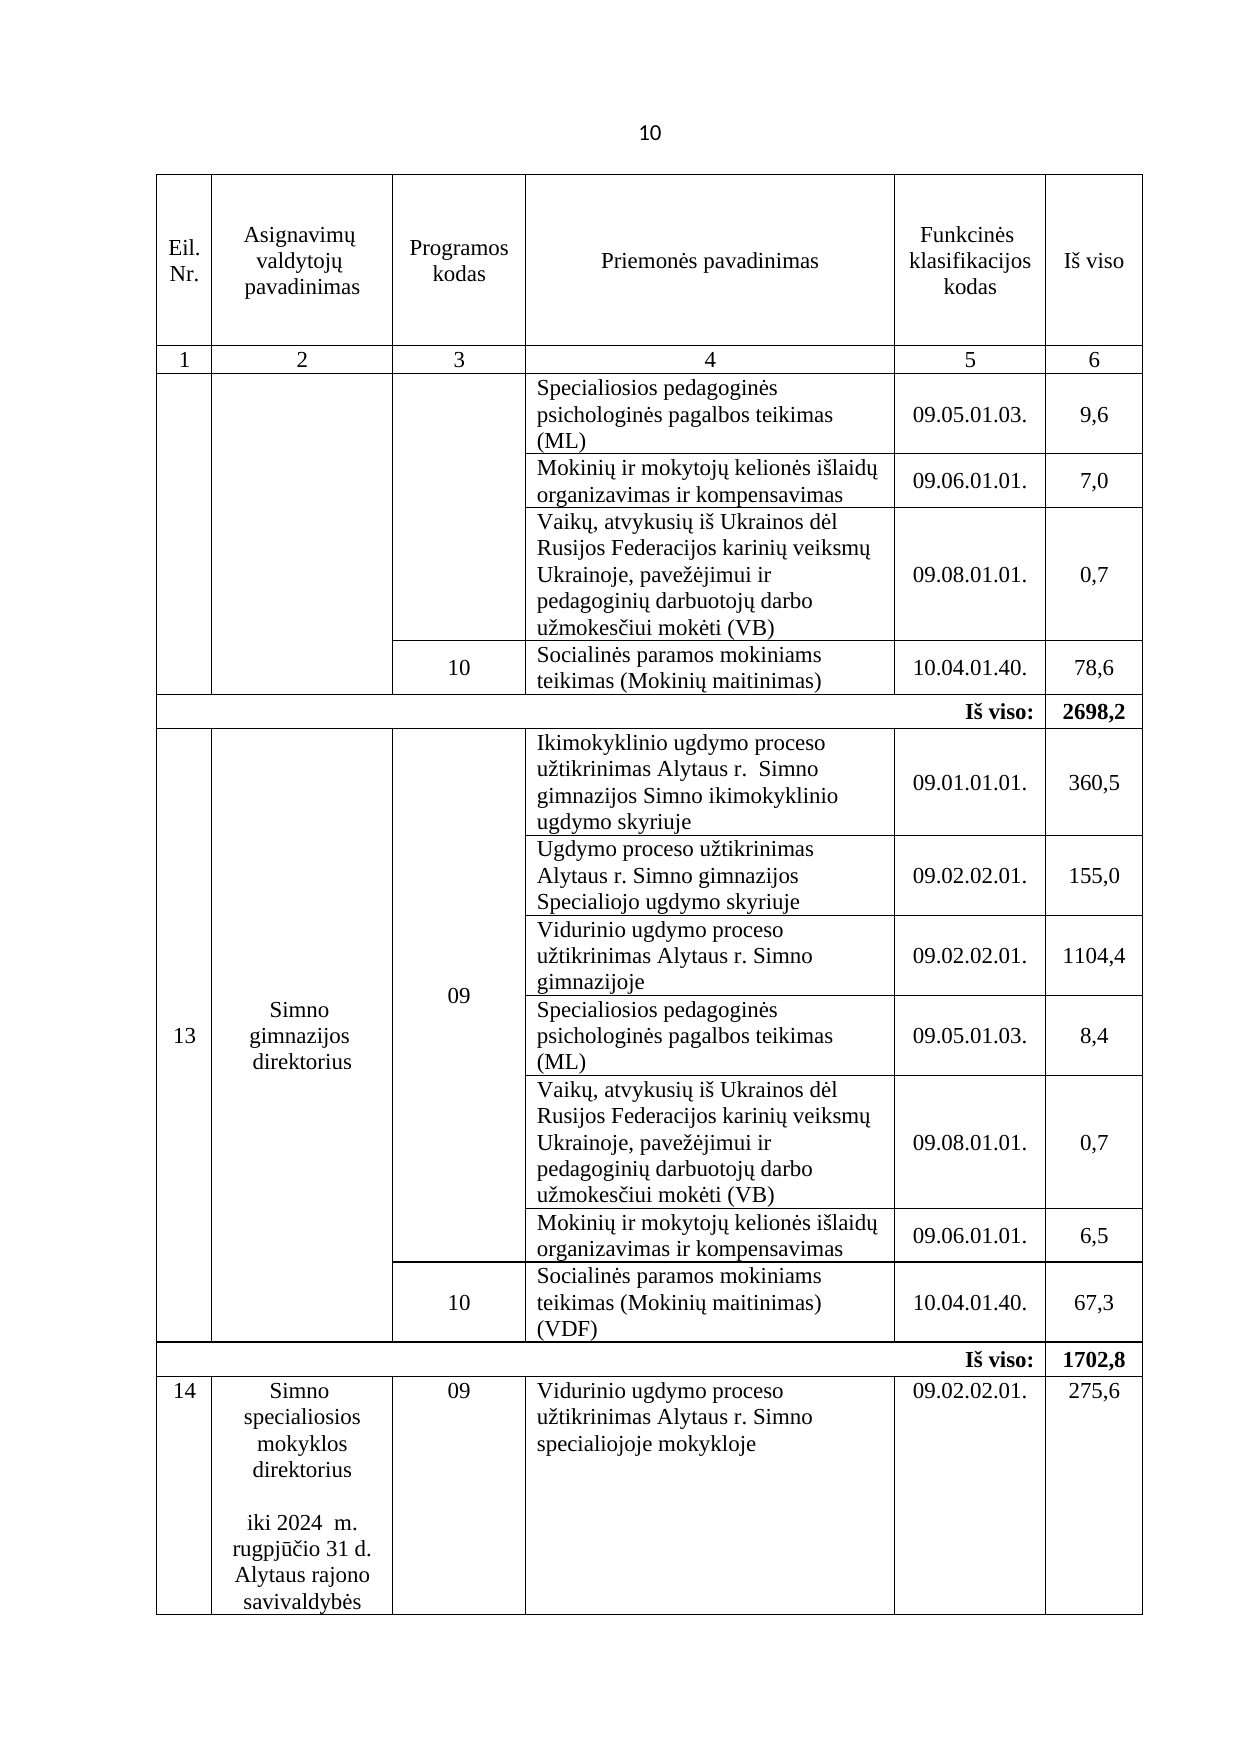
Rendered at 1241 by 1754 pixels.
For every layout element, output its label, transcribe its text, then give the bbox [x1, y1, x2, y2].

table_cell 09.06.01.01. [895, 1209, 1045, 1261]
table_cell 1 [157, 346, 211, 373]
table_cell 09.02.02.01. [895, 836, 1045, 914]
table_cell [212, 374, 392, 694]
table_cell 7,0 [1046, 454, 1142, 507]
table_cell [393, 374, 525, 640]
table_cell 09.08.01.01. [895, 508, 1045, 640]
table_cell Vidurinio ugdymo proceso užtikrinimas Alytaus r. Simno gimnazijoje [526, 916, 894, 995]
table_cell 09.02.02.01. [895, 1377, 1045, 1614]
table_cell Socialinės paramos mokiniams teikimas (Mokinių maitinimas) (VDF) [526, 1263, 894, 1341]
table_cell Ikimokyklinio ugdymo proceso užtikrinimas Alytaus r. Simno gimnazijos Simno ikimokyklinio ugdymo skyriuje [526, 729, 894, 834]
table_cell Mokinių ir mokytojų kelionės išlaidų organizavimas ir kompensavimas [526, 454, 894, 507]
table_header Eil. Nr. [157, 175, 211, 345]
table_cell 3 [393, 346, 525, 373]
table_cell 9,6 [1046, 374, 1142, 453]
table_cell 6 [1046, 346, 1142, 373]
table_header Asignavimų valdytojų pavadinimas [212, 175, 392, 345]
table_cell Vaikų, atvykusių iš Ukrainos dėl Rusijos Federacijos karinių veiksmų Ukrainoje, pavežėjimui ir pedagoginių darbuotojų darbo užmokesčiui mokėti (VB) [526, 1076, 894, 1208]
table_cell Iš viso: [157, 1343, 1045, 1376]
table_cell 1702,8 [1046, 1343, 1142, 1376]
table_cell 155,0 [1046, 836, 1142, 914]
table_cell Simno gimnazijos direktorius [212, 729, 392, 1341]
table_cell 09.08.01.01. [895, 1076, 1045, 1208]
table_cell 09 [393, 1377, 525, 1614]
table_cell Specialiosios pedagoginės psichologinės pagalbos teikimas (ML) [526, 996, 894, 1075]
table_header Priemonės pavadinimas [526, 175, 894, 345]
table_cell 10.04.01.40. [895, 641, 1045, 694]
table_cell 09.06.01.01. [895, 454, 1045, 507]
table_cell [157, 374, 211, 694]
table_cell 78,6 [1046, 641, 1142, 694]
table_cell 1104,4 [1046, 916, 1142, 995]
table_cell 09.05.01.03. [895, 996, 1045, 1075]
table_cell Mokinių ir mokytojų kelionės išlaidų organizavimas ir kompensavimas [526, 1209, 894, 1261]
table_cell 09 [393, 729, 525, 1261]
table_cell 09.01.01.01. [895, 729, 1045, 834]
table_cell Ugdymo proceso užtikrinimas Alytaus r. Simno gimnazijos Specialiojo ugdymo skyriuje [526, 836, 894, 914]
table_header Funkcinės klasifikacijos kodas [895, 175, 1045, 345]
table_cell 09.05.01.03. [895, 374, 1045, 453]
table_cell 8,4 [1046, 996, 1142, 1075]
table_header Iš viso [1046, 175, 1142, 345]
table_cell 14 [157, 1377, 211, 1614]
table_cell Socialinės paramos mokiniams teikimas (Mokinių maitinimas) [526, 641, 894, 694]
table_cell 10 [393, 1263, 525, 1341]
table_cell Specialiosios pedagoginės psichologinės pagalbos teikimas (ML) [526, 374, 894, 453]
table_cell Vidurinio ugdymo proceso užtikrinimas Alytaus r. Simno specialiojoje mokykloje [526, 1377, 894, 1614]
table_cell 0,7 [1046, 1076, 1142, 1208]
table_cell 360,5 [1046, 729, 1142, 834]
table_cell 275,6 [1046, 1377, 1142, 1614]
table_cell 4 [526, 346, 894, 373]
table_cell 10.04.01.40. [895, 1263, 1045, 1341]
table_cell 10 [393, 641, 525, 694]
table_cell 0,7 [1046, 508, 1142, 640]
table_cell 67,3 [1046, 1263, 1142, 1341]
table_cell 2698,2 [1046, 695, 1142, 728]
table_cell 6,5 [1046, 1209, 1142, 1261]
table_header Programos kodas [393, 175, 525, 345]
table_cell Vaikų, atvykusių iš Ukrainos dėl Rusijos Federacijos karinių veiksmų Ukrainoje, pavežėjimui ir pedagoginių darbuotojų darbo užmokesčiui mokėti (VB) [526, 508, 894, 640]
table_cell Iš viso: [157, 695, 1045, 728]
table_cell 13 [157, 729, 211, 1341]
table_cell 5 [895, 346, 1045, 373]
table_cell 2 [212, 346, 392, 373]
table_cell Simno specialiosios mokyklos direktorius iki 2024 m. rugpjūčio 31 d. Alytaus rajono savivaldybės [212, 1377, 392, 1614]
table_cell 09.02.02.01. [895, 916, 1045, 995]
